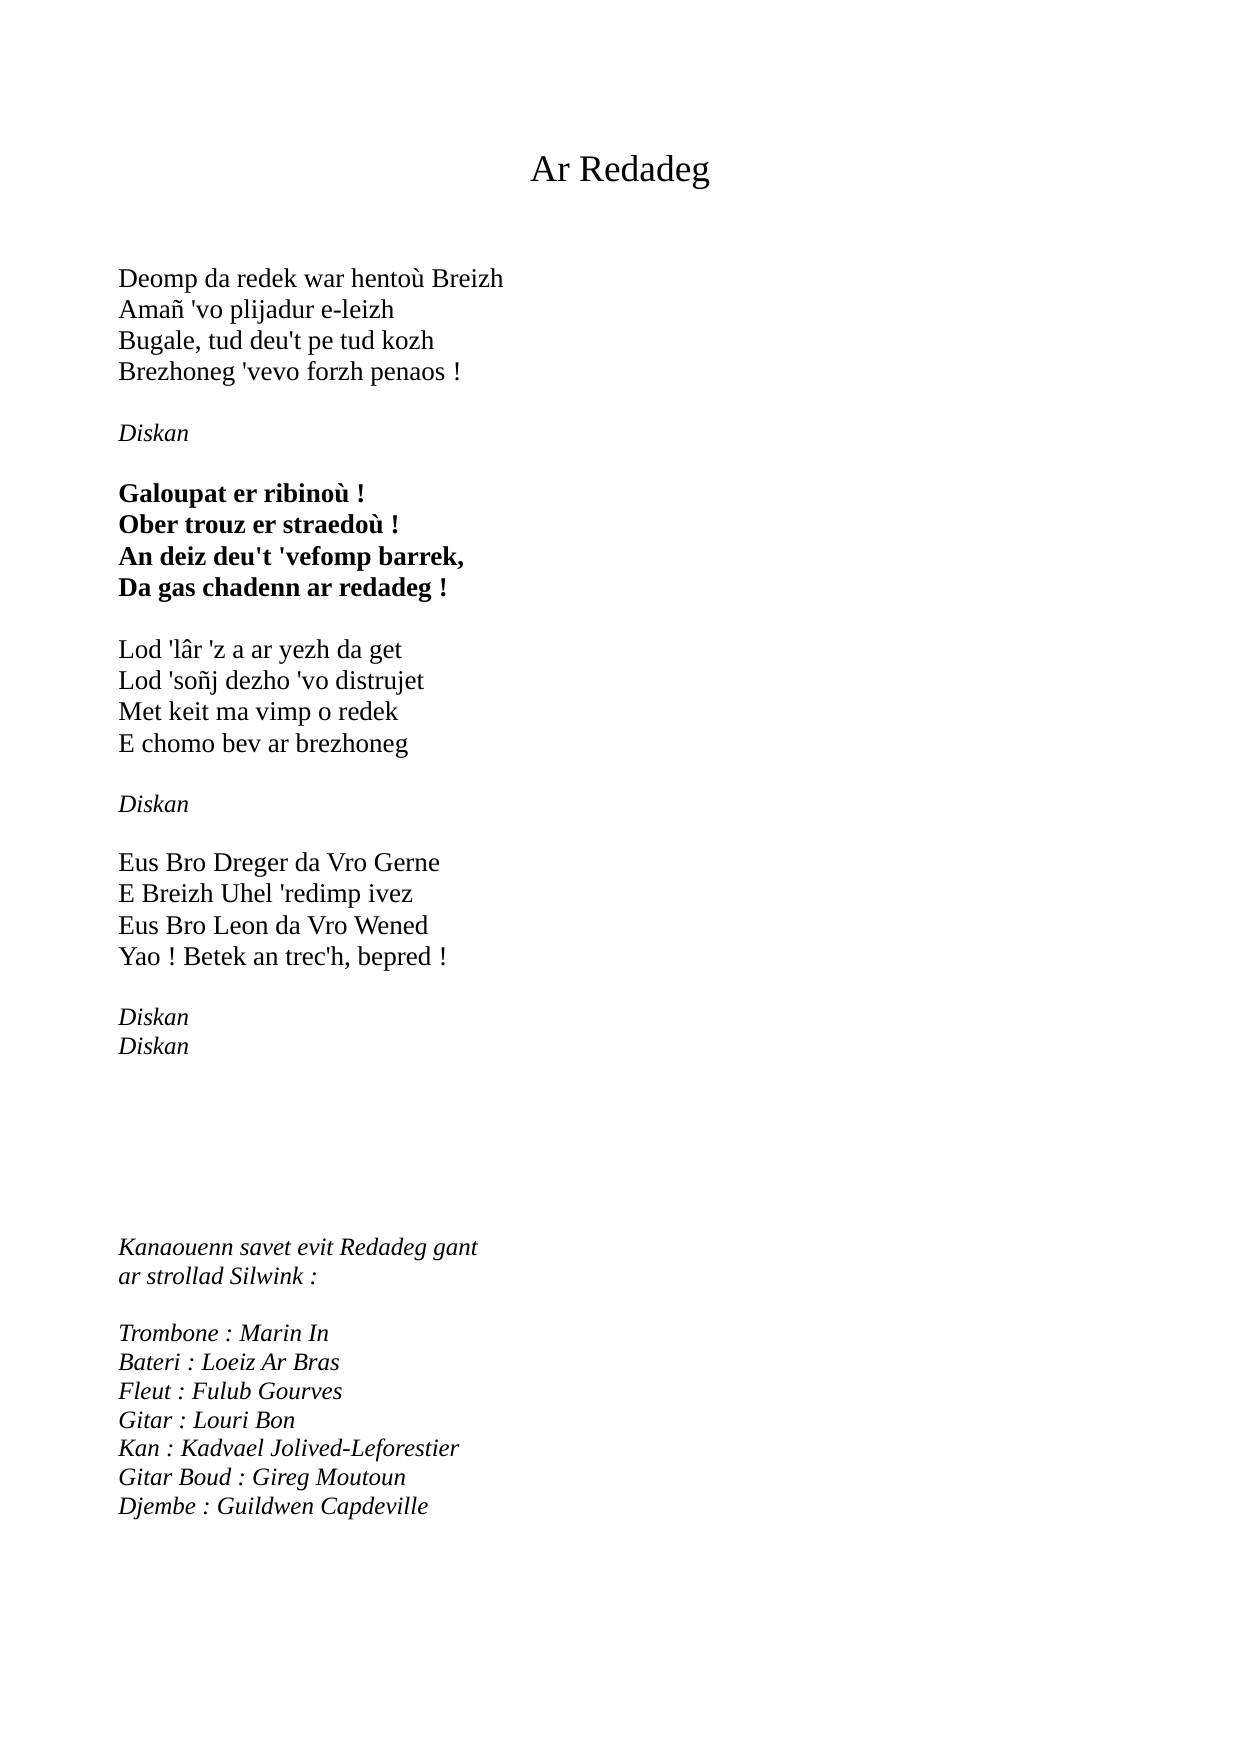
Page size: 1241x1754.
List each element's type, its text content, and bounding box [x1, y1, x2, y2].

text Amañ 'vo plijadur e-leizh [118, 293, 1122, 324]
text Diskan [118, 789, 1122, 818]
text E Breizh Uhel 'redimp ivez [118, 878, 1122, 909]
text Yao ! Betek an trec'h, bepred ! [118, 940, 1122, 971]
text Kan : Kadvael Jolived-Leforestier [118, 1433, 1122, 1462]
text Da gas chadenn ar redadeg ! [118, 571, 1122, 602]
text Bugale, tud deu't pe tud kozh [118, 324, 1122, 355]
text Eus Bro Leon da Vro Wened [118, 909, 1122, 940]
text Brezhoneg 'vevo forzh penaos ! [118, 355, 1122, 386]
text Galoupat er ribinoù ! [118, 477, 1122, 509]
text Eus Bro Dreger da Vro Gerne [118, 846, 1122, 878]
text Ar Redadeg [118, 147, 1122, 190]
text Diskan [118, 418, 1122, 446]
text Trombone : Marin In [118, 1318, 1122, 1347]
text Fleut : Fulub Gourves [118, 1376, 1122, 1405]
text ar strollad Silwink : [118, 1261, 1122, 1290]
text Diskan [118, 1031, 1122, 1060]
text E chomo bev ar brezhoneg [118, 727, 1122, 758]
text An deiz deu't 'vefomp barrek, [118, 540, 1122, 571]
text Met keit ma vimp o redek [118, 696, 1122, 727]
text Gitar : Louri Bon [118, 1405, 1122, 1433]
text Kanaouenn savet evit Redadeg gant [118, 1232, 1122, 1261]
text Bateri : Loeiz Ar Bras [118, 1347, 1122, 1376]
text Ober trouz er straedoù ! [118, 509, 1122, 540]
text Deomp da redek war hentoù Breizh [118, 262, 1122, 293]
text Lod 'soñj dezho 'vo distrujet [118, 664, 1122, 696]
text Djembe : Guildwen Capdeville [118, 1491, 1122, 1520]
text Gitar Boud : Gireg Moutoun [118, 1462, 1122, 1491]
text Diskan [118, 1002, 1122, 1031]
text Lod 'lâr 'z a ar yezh da get [118, 633, 1122, 664]
